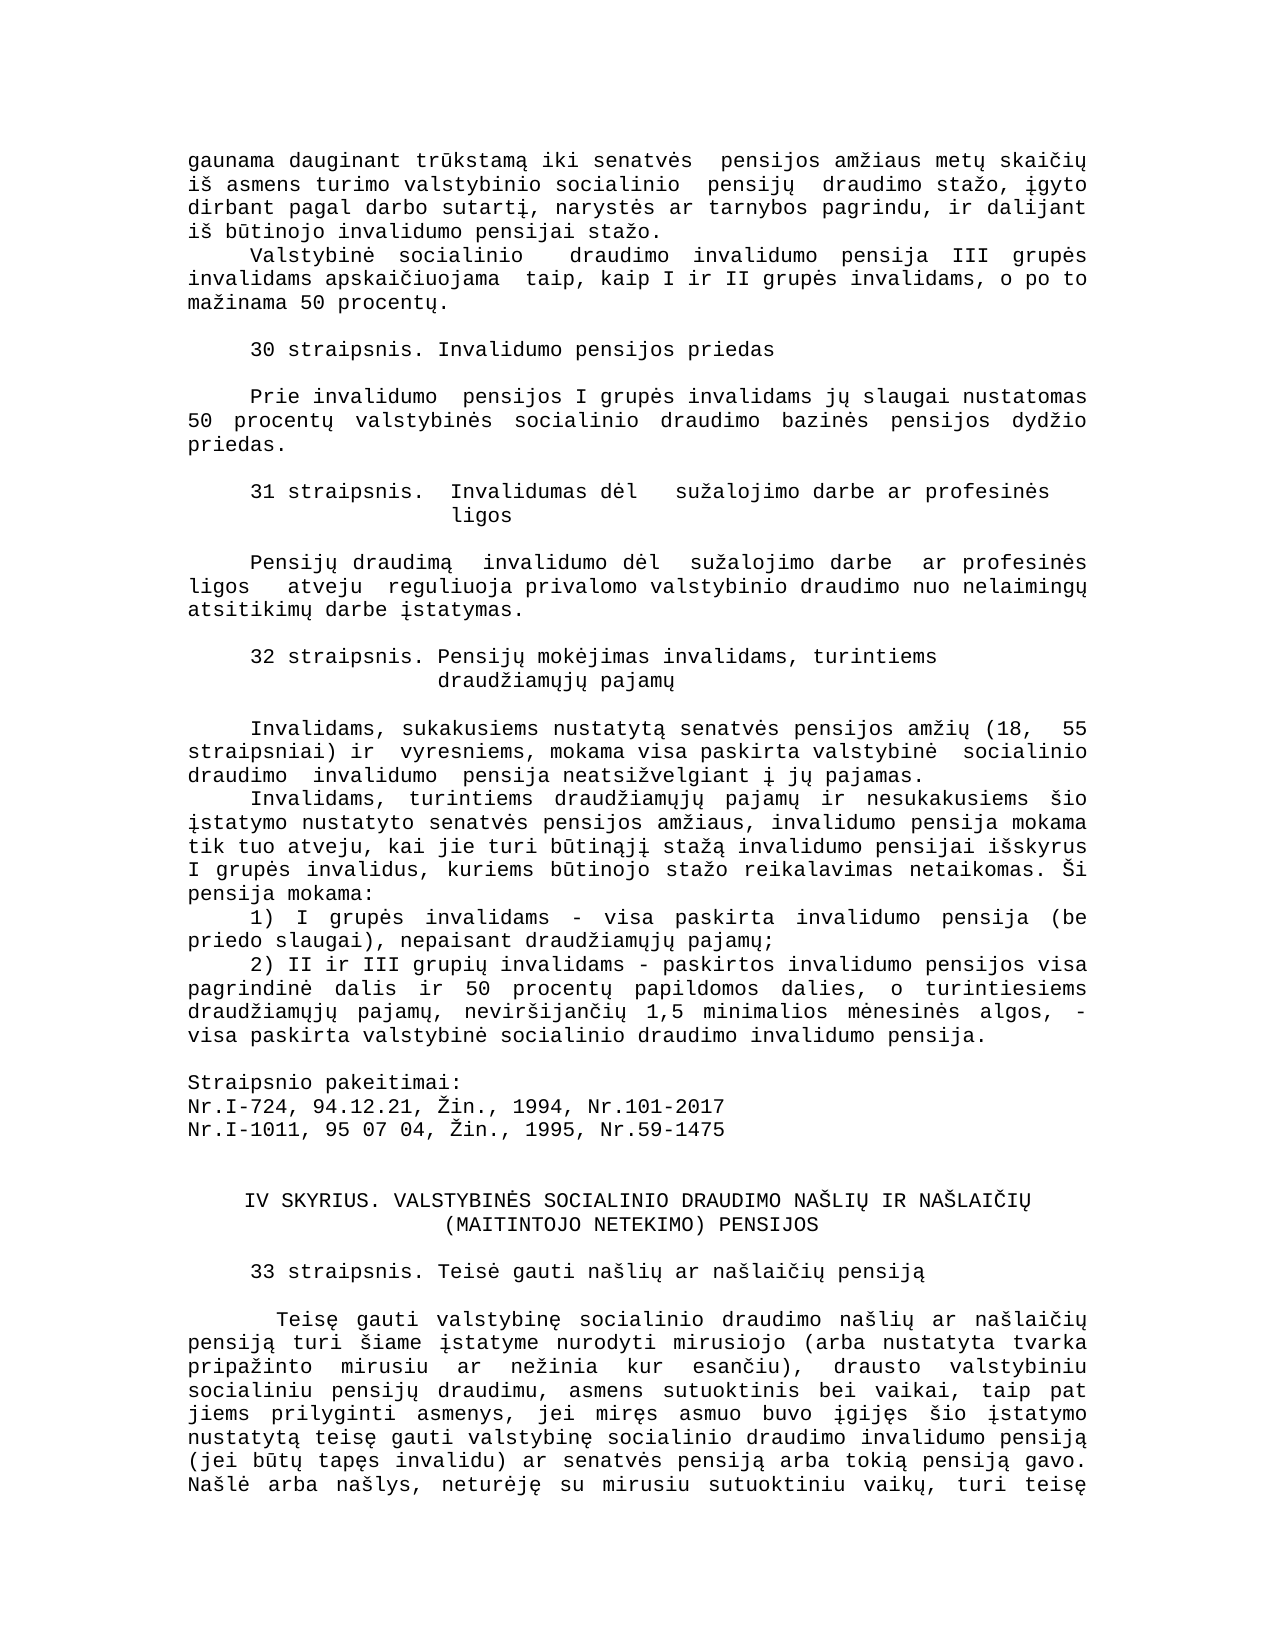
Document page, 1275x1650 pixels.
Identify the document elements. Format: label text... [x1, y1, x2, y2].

text Nr.I-1011, 95 07 04, Žin., 1995, Nr.59-1475 [187, 1119, 1087, 1143]
text ligos [187, 505, 1087, 528]
text draudžiamųjų pajamų [187, 670, 1087, 694]
text 32 straipsnis. Pensijų mokėjimas invalidams, turintiems [187, 647, 1087, 670]
text Invalidams, turintiems draudžiamųjų pajamų ir nesukakusiems šio įstatymo nustatyto senatvės pensijos amžiaus, invalidumo pensija mokama tik tuo atveju, kai jie turi būtinąjį stažą invalidumo pensijai išskyrus I grupės invalidus, kuriems būtinojo stažo reikalavimas netaikomas. Ši pensija mokama: [187, 788, 1087, 907]
text Teisę gauti valstybinę socialinio draudimo našlių ar našlaičių pensiją turi šiame įstatyme nurodyti mirusiojo (arba nustatyta tvarka pripažinto mirusiu ar nežinia kur esančiu), drausto valstybiniu socialiniu pensijų draudimu, asmens sutuoktinis bei vaikai, taip pat jiems prilyginti asmenys, jei miręs asmuo buvo įgijęs šio įstatymo nustatytą teisę gauti valstybinę socialinio draudimo invalidumo pensiją (jei būtų tapęs invalidu) ar senatvės pensiją arba tokią pensiją gavo. Našlė arba našlys, neturėję su mirusiu sutuoktiniu vaikų, turi teisę [187, 1309, 1087, 1498]
text gaunama dauginant trūkstamą iki senatvės pensijos amžiaus metų skaičių iš asmens turimo valstybinio socialinio pensijų draudimo stažo, įgyto dirbant pagal darbo sutartį, narystės ar tarnybos pagrindu, ir dalijant iš būtinojo invalidumo pensijai stažo. [187, 150, 1087, 244]
text Pensijų draudimą invalidumo dėl sužalojimo darbe ar profesinės ligos atveju reguliuoja privalomo valstybinio draudimo nuo nelaimingų atsitikimų darbe įstatymas. [187, 552, 1087, 623]
text Invalidams, sukakusiems nustatytą senatvės pensijos amžių (18, 55 straipsniai) ir vyresniems, mokama visa paskirta valstybinė socialinio draudimo invalidumo pensija neatsižvelgiant į jų pajamas. [187, 717, 1087, 788]
text Valstybinė socialinio draudimo invalidumo pensija III grupės invalidams apskaičiuojama taip, kaip I ir II grupės invalidams, o po to mažinama 50 procentų. [187, 244, 1087, 316]
text 31 straipsnis. Invalidumas dėl sužalojimo darbe ar profesinės [187, 481, 1087, 505]
text Straipsnio pakeitimai: [187, 1072, 1087, 1096]
text IV SKYRIUS. VALSTYBINĖS SOCIALINIO DRAUDIMO NAŠLIŲ IR NAŠLAIČIŲ [187, 1190, 1087, 1214]
text 2) II ir III grupių invalidams - paskirtos invalidumo pensijos visa pagrindinė dalis ir 50 procentų papildomos dalies, o turintiesiems draudžiamųjų pajamų, neviršijančių 1,5 minimalios mėnesinės algos, - visa paskirta valstybinė socialinio draudimo invalidumo pensija. [187, 954, 1087, 1048]
text (MAITINTOJO NETEKIMO) PENSIJOS [187, 1214, 1087, 1238]
text Prie invalidumo pensijos I grupės invalidams jų slaugai nustatomas 50 procentų valstybinės socialinio draudimo bazinės pensijos dydžio priedas. [187, 386, 1087, 457]
text 30 straipsnis. Invalidumo pensijos priedas [187, 339, 1087, 363]
text 33 straipsnis. Teisė gauti našlių ar našlaičių pensiją [187, 1261, 1087, 1285]
text Nr.I-724, 94.12.21, Žin., 1994, Nr.101-2017 [187, 1096, 1087, 1119]
text 1) I grupės invalidams - visa paskirta invalidumo pensija (be priedo slaugai), nepaisant draudžiamųjų pajamų; [187, 907, 1087, 954]
